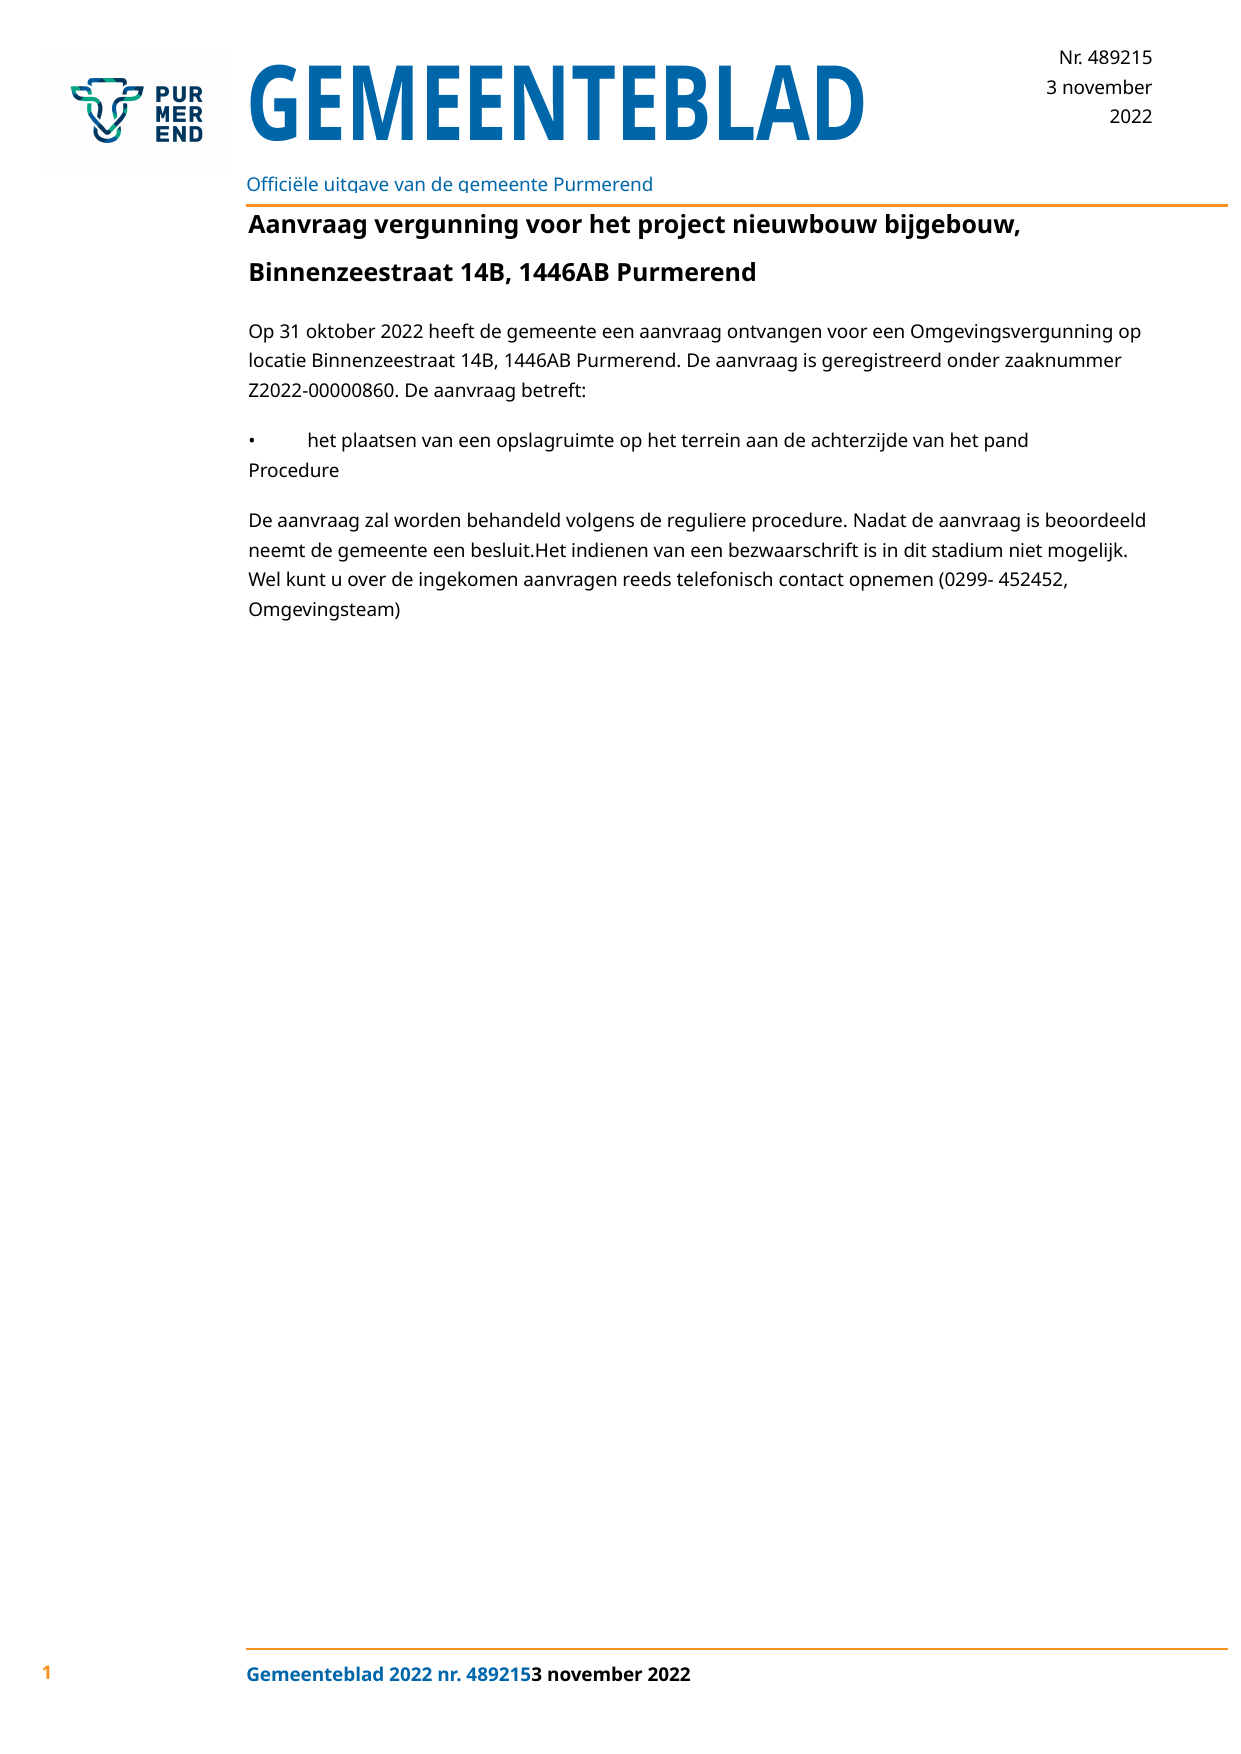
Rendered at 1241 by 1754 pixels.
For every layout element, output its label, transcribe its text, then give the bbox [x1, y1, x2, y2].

text De aanvraag zal worden behandeld volgens de reguliere procedure. Nadat de aanvraag is beoordeeld neemt de gemeente een besluit.Het indienen van een bezwaarschrift is in dit stadium niet mogelijk. Wel kunt u over de ingekomen aanvragen reeds telefonisch contact opnemen (0299- 452452, Omgevingsteam) [248, 507, 1152, 622]
picture [41, 47, 231, 172]
list het plaatsen van een opslagruimte op het terrein aan de achterzijde van het pand [248, 427, 1152, 453]
text Procedure [248, 457, 1152, 483]
text Op 31 oktober 2022 heeft de gemeente een aanvraag ontvangen voor een Omgevingsvergunning op locatie Binnenzeestraat 14B, 1446AB Purmerend. De aanvraag is geregistreerd onder zaaknummer Z2022-00000860. De aanvraag betreft: [248, 318, 1152, 403]
text Aanvraag vergunning voor het project nieuwbouw bijgebouw, Binnenzeestraat 14B, 1446AB Purmerend [248, 207, 1152, 288]
